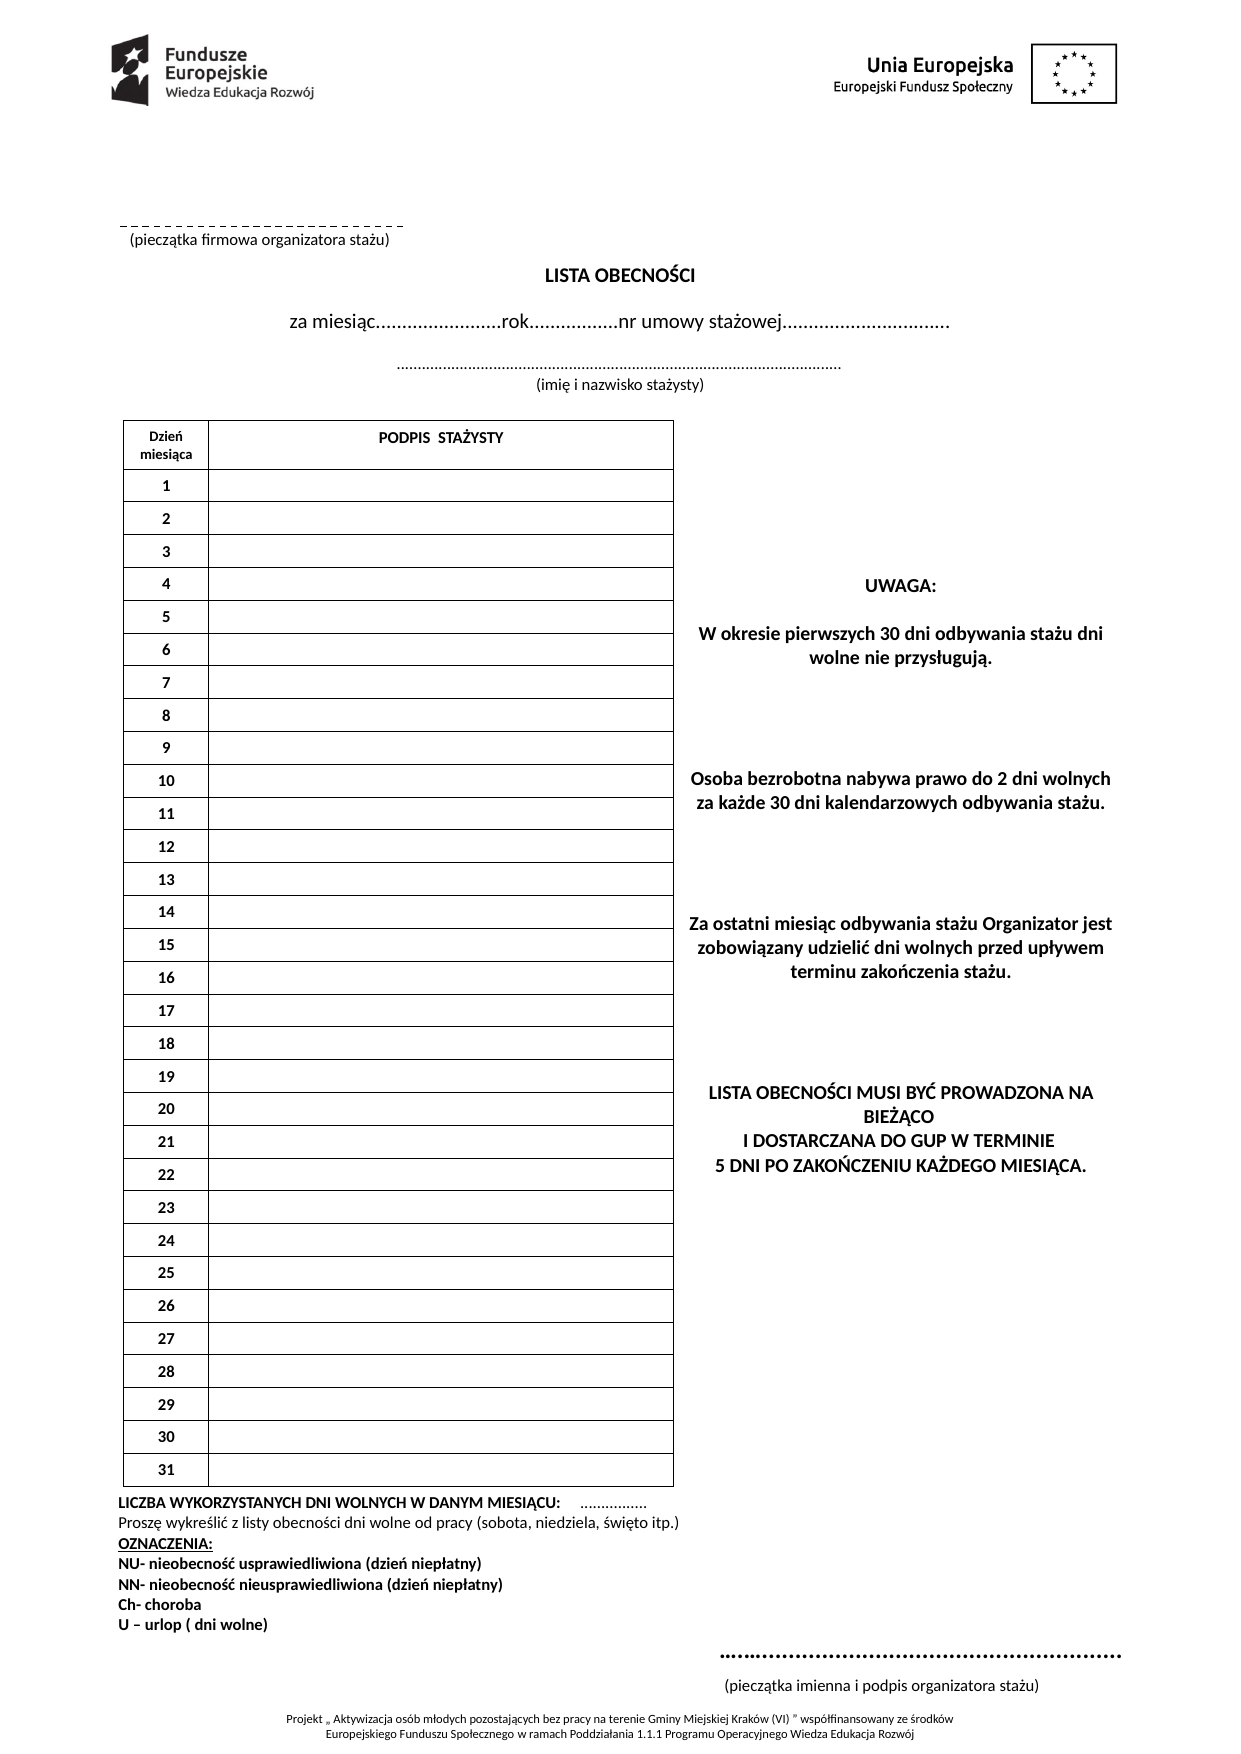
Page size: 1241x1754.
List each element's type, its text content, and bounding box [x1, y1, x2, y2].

table_header [118, 415, 679, 1492]
table_cell [209, 1290, 673, 1322]
table_cell [209, 962, 673, 993]
table_cell 23 [124, 1191, 208, 1223]
table_cell [209, 1323, 673, 1354]
table_cell 8 [124, 699, 208, 731]
table_cell 25 [124, 1257, 208, 1289]
table_cell 11 [124, 798, 208, 829]
text Projekt „ Aktywizacja osób młodych pozostających bez pracy na terenie Gminy Miejskiej Kraków (VI) ” współfinansowany ze środków Europejskiego Funduszu Społecznego w ramach Poddziałania 1.1.1 Programu Operacyjnego Wiedza Edukacja Rozwój [118, 1711, 1122, 1742]
table_cell 31 [124, 1454, 208, 1486]
table_cell 21 [124, 1126, 208, 1157]
table_cell [209, 699, 673, 731]
table_cell 13 [124, 863, 208, 895]
table_cell 9 [124, 732, 208, 764]
table_cell [209, 798, 673, 829]
subtitle za miesiąc........................rok.................nr umowy stażowej................................ [118, 308, 1122, 333]
text NN- nieobecność nieusprawiedliwiona (dzień niepłatny) [118, 1574, 1122, 1594]
table_cell 4 [124, 568, 208, 600]
table_cell [209, 863, 673, 895]
table_cell [209, 502, 673, 534]
subtitle (imię i nazwisko stażysty) [118, 374, 1122, 394]
picture [93, 17, 335, 122]
table_cell [209, 732, 673, 764]
table_header Dzień miesiąca [124, 421, 208, 468]
table_cell 3 [124, 535, 208, 567]
table_cell [209, 634, 673, 665]
table_cell [209, 1027, 673, 1059]
table_cell [209, 995, 673, 1026]
table_cell 18 [124, 1027, 208, 1059]
table_cell 24 [124, 1224, 208, 1256]
picture [814, 23, 1135, 124]
subtitle NU- nieobecność usprawiedliwiona (dzień niepłatny) [118, 1553, 1122, 1574]
table_cell 27 [124, 1323, 208, 1354]
table_cell 7 [124, 666, 208, 698]
table_cell 5 [124, 601, 208, 632]
text LICZBA WYKORZYSTANYCH DNI WOLNYCH W DANYM MIESIĄCU: ................ [118, 1492, 1122, 1513]
table_cell [209, 1060, 673, 1092]
text Ch- choroba [118, 1594, 1122, 1614]
table_cell [209, 601, 673, 632]
table_cell 2 [124, 502, 208, 534]
text ….…...................................................... [118, 1635, 1122, 1665]
table_cell [209, 568, 673, 600]
text Proszę wykreślić z listy obecności dni wolne od pracy (sobota, niedziela, święto itp.) [118, 1513, 1122, 1533]
subtitle (pieczątka firmowa organizatora stażu) [118, 229, 1122, 250]
table_cell 19 [124, 1060, 208, 1092]
table_cell 30 [124, 1421, 208, 1453]
table_cell [209, 1421, 673, 1453]
table_cell [209, 1224, 673, 1256]
table_cell [209, 1388, 673, 1420]
subtitle .......................................................................................................... [118, 354, 1122, 374]
table_cell [209, 1355, 673, 1387]
table_cell 6 [124, 634, 208, 665]
table_cell [209, 1126, 673, 1157]
text U – urlop ( dni wolne) [118, 1614, 1122, 1635]
table_cell 15 [124, 929, 208, 961]
table_cell 22 [124, 1159, 208, 1190]
table_cell [209, 830, 673, 862]
table_cell [209, 1159, 673, 1190]
table_cell [209, 535, 673, 567]
text (pieczątka imienna i podpis organizatora stażu) [118, 1675, 1122, 1696]
table_cell [209, 765, 673, 797]
table_cell 10 [124, 765, 208, 797]
table_cell 17 [124, 995, 208, 1026]
table_cell [209, 896, 673, 928]
table_cell [209, 1257, 673, 1289]
table_cell 20 [124, 1093, 208, 1125]
table_cell 28 [124, 1355, 208, 1387]
table_cell 1 [124, 470, 208, 501]
text OZNACZENIA: [118, 1533, 1122, 1553]
table_cell [209, 1454, 673, 1486]
table_cell [209, 1191, 673, 1223]
table_cell 14 [124, 896, 208, 928]
table_cell [209, 1093, 673, 1125]
table_cell [209, 666, 673, 698]
table_cell 16 [124, 962, 208, 993]
subtitle LISTA OBECNOŚCI [118, 262, 1122, 288]
table_cell 26 [124, 1290, 208, 1322]
table_cell 12 [124, 830, 208, 862]
table_header UWAGA: W okresie pierwszych 30 dni odbywania stażu dni wolne nie przysługują. Osoba bezrobotna nabywa prawo do 2 dni wolnych za każde 30 dni kalendarzowych odbywania stażu. Za ostatni miesiąc odbywania stażu Organizator jest zobowiązany udzielić dni wolnych przed upływem terminu zakończenia stażu. LISTA OBECNOŚCI MUSI BYĆ PROWADZONA NA BIEŻĄCO I DOSTARCZANA DO GUP W TERMINIE 5 DNI PO ZAKOŃCZENIU KAŻDEGO MIESIĄCA. [679, 415, 1123, 1492]
table_cell [209, 470, 673, 501]
table_cell 29 [124, 1388, 208, 1420]
table_header PODPIS STAŻYSTY [209, 421, 673, 468]
table_cell [209, 929, 673, 961]
